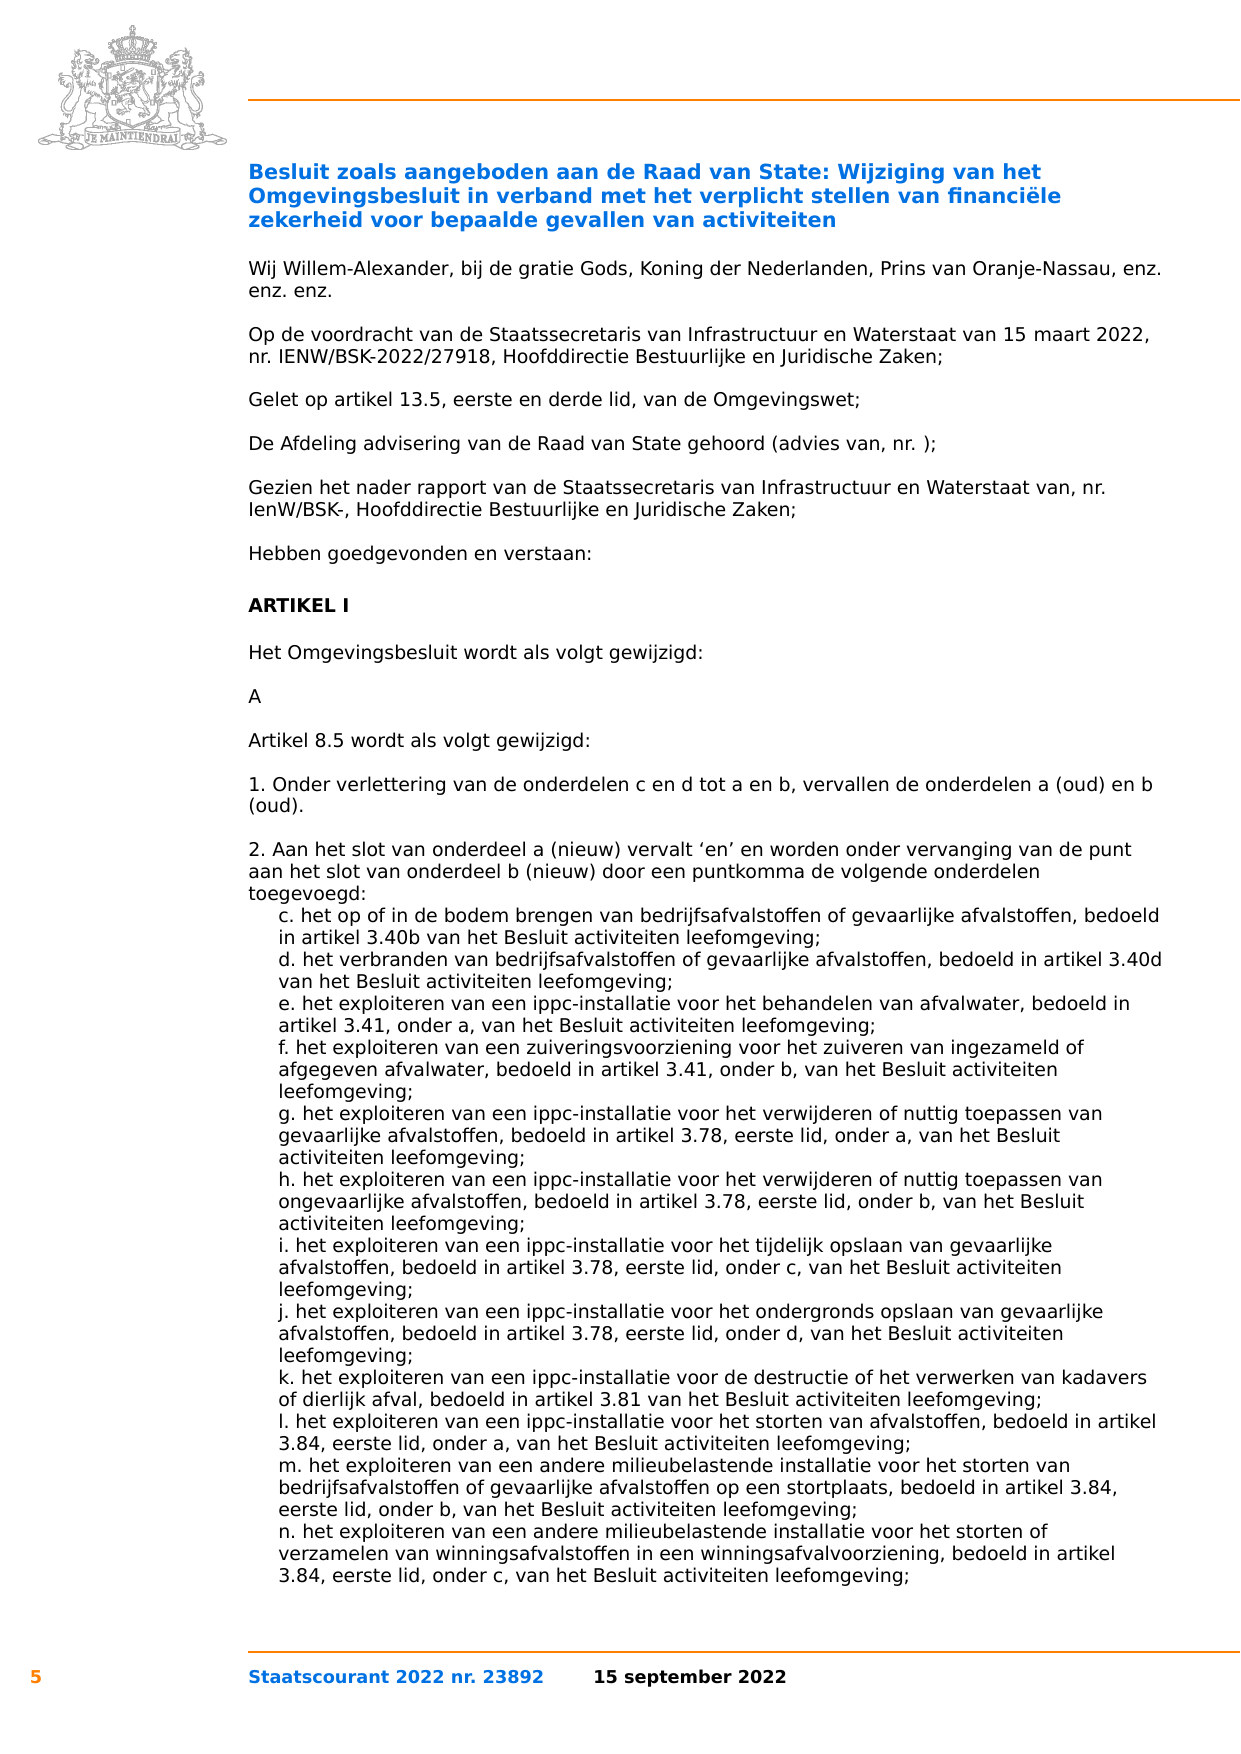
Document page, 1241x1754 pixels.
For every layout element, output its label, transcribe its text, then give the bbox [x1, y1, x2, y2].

text i. het exploiteren van een ippc-installatie voor het tijdelijk opslaan van gevaarlijke afvalstoffen, bedoeld in artikel 3.78, eerste lid, onder c, van het Besluit activiteiten leefomgeving; [278, 1235, 1163, 1301]
text j. het exploiteren van een ippc-installatie voor het ondergronds opslaan van gevaarlijke afvalstoffen, bedoeld in artikel 3.78, eerste lid, onder d, van het Besluit activiteiten leefomgeving; [278, 1301, 1163, 1367]
text Op de voordracht van de Staatssecretaris van Infrastructuur en Waterstaat van 15 maart 2022, nr. IENW/BSK-2022/27918, Hoofddirectie Bestuurlijke en Juridische Zaken; [248, 323, 1163, 367]
text m. het exploiteren van een andere milieubelastende installatie voor het storten van bedrijfsafvalstoffen of gevaarlijke afvalstoffen op een stortplaats, bedoeld in artikel 3.84, eerste lid, onder b, van het Besluit activiteiten leefomgeving; [278, 1455, 1163, 1521]
text d. het verbranden van bedrijfsafvalstoffen of gevaarlijke afvalstoffen, bedoeld in artikel 3.40d van het Besluit activiteiten leefomgeving; [278, 949, 1163, 993]
text h. het exploiteren van een ippc-installatie voor het verwijderen of nuttig toepassen van ongevaarlijke afvalstoffen, bedoeld in artikel 3.78, eerste lid, onder b, van het Besluit activiteiten leefomgeving; [278, 1169, 1163, 1235]
text Hebben goedgevonden en verstaan: [248, 543, 1163, 565]
text e. het exploiteren van een ippc-installatie voor het behandelen van afvalwater, bedoeld in artikel 3.41, onder a, van het Besluit activiteiten leefomgeving; [278, 993, 1163, 1037]
text 1. Onder verlettering van de onderdelen c en d tot a en b, vervallen de onderdelen a (oud) en b (oud). [248, 773, 1163, 817]
text g. het exploiteren van een ippc-installatie voor het verwijderen of nuttig toepassen van gevaarlijke afvalstoffen, bedoeld in artikel 3.78, eerste lid, onder a, van het Besluit activiteiten leefomgeving; [278, 1103, 1163, 1169]
picture [38, 25, 227, 150]
text 2. Aan het slot van onderdeel a (nieuw) vervalt ‘en’ en worden onder vervanging van de punt aan het slot van onderdeel b (nieuw) door een puntkomma de volgende onderdelen toegevoegd: [248, 839, 1163, 905]
text Artikel 8.5 wordt als volgt gewijzigd: [248, 729, 1163, 752]
subtitle ARTIKEL I [248, 595, 1163, 617]
text c. het op of in de bodem brengen van bedrijfsafvalstoffen of gevaarlijke afvalstoffen, bedoeld in artikel 3.40b van het Besluit activiteiten leefomgeving; [278, 905, 1163, 949]
text n. het exploiteren van een andere milieubelastende installatie voor het storten of verzamelen van winningsafvalstoffen in een winningsafvalvoorziening, bedoeld in artikel 3.84, eerste lid, onder c, van het Besluit activiteiten leefomgeving; [278, 1521, 1163, 1587]
text De Afdeling advisering van de Raad van State gehoord (advies van, nr. ); [248, 433, 1163, 455]
subtitle Besluit zoals aangeboden aan de Raad van State: Wijziging van het Omgevingsbesluit in verband met het verplicht stellen van financiële zekerheid voor bepaalde gevallen van activiteiten [248, 160, 1163, 233]
text f. het exploiteren van een zuiveringsvoorziening voor het zuiveren van ingezameld of afgegeven afvalwater, bedoeld in artikel 3.41, onder b, van het Besluit activiteiten leefomgeving; [278, 1037, 1163, 1103]
text Gelet op artikel 13.5, eerste en derde lid, van de Omgevingswet; [248, 389, 1163, 411]
text k. het exploiteren van een ippc-installatie voor de destructie of het verwerken van kadavers of dierlijk afval, bedoeld in artikel 3.81 van het Besluit activiteiten leefomgeving; [278, 1367, 1163, 1411]
text Het Omgevingsbesluit wordt als volgt gewijzigd: [248, 642, 1163, 664]
text Wij Willem-Alexander, bij de gratie Gods, Koning der Nederlanden, Prins van Oranje-Nassau, enz. enz. enz. [248, 258, 1163, 302]
text A [248, 686, 1163, 708]
text l. het exploiteren van een ippc-installatie voor het storten van afvalstoffen, bedoeld in artikel 3.84, eerste lid, onder a, van het Besluit activiteiten leefomgeving; [278, 1411, 1163, 1455]
text Gezien het nader rapport van de Staatssecretaris van Infrastructuur en Waterstaat van, nr. IenW/BSK-, Hoofddirectie Bestuurlijke en Juridische Zaken; [248, 477, 1163, 521]
